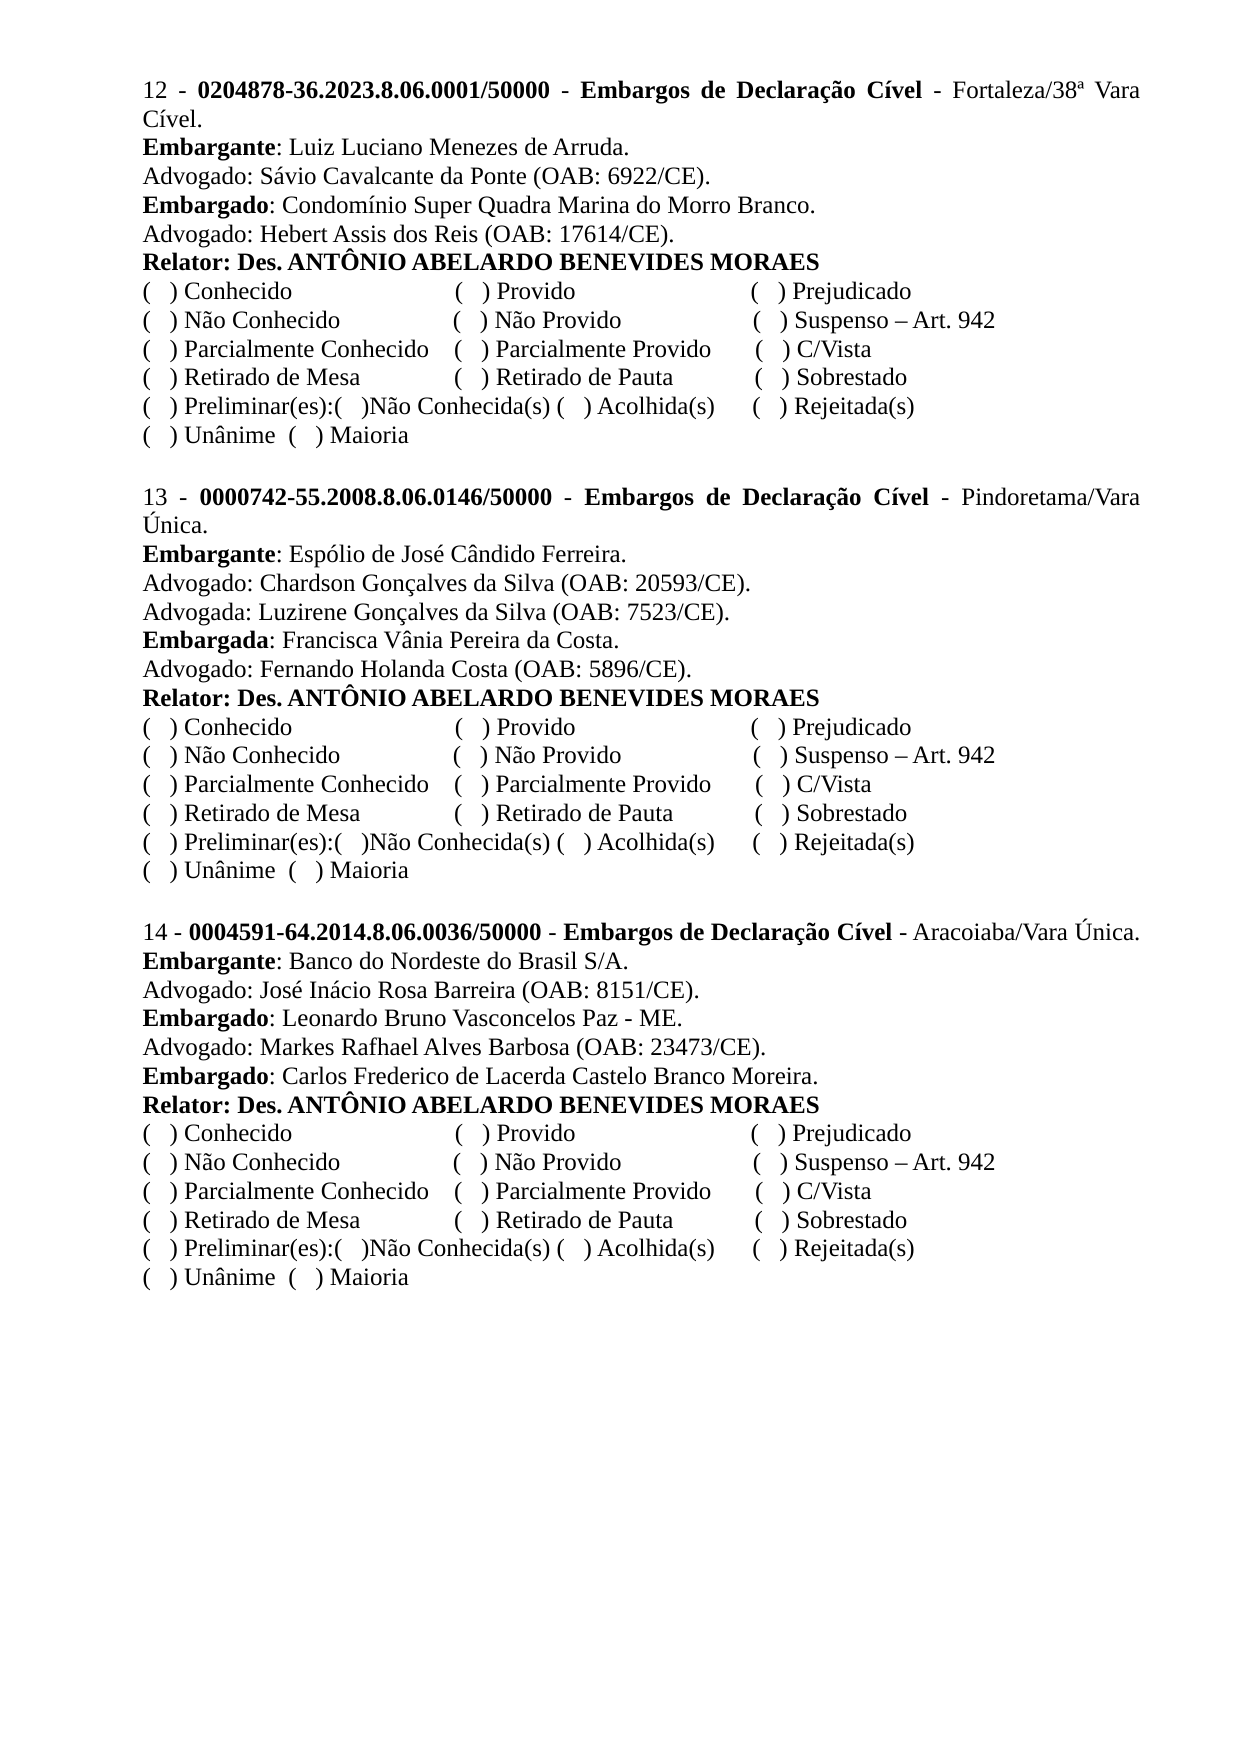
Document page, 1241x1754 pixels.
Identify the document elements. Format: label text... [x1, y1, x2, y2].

text ( ) Retirado de Mesa ( ) Retirado de Pauta ( ) Sobrestado [142, 798, 1158, 827]
text Embargado: Condomínio Super Quadra Marina do Morro Branco. [142, 190, 1141, 219]
text Relator: Des. ANTÔNIO ABELARDO BENEVIDES MORAES [142, 683, 1141, 712]
text Embargante: Espólio de José Cândido Ferreira. [142, 539, 1141, 568]
text ( ) Não Conhecido ( ) Não Provido ( ) Suspenso – Art. 942 [142, 1147, 1158, 1176]
text Advogado: Hebert Assis dos Reis (OAB: 17614/CE). [142, 219, 1141, 247]
text ( ) Preliminar(es):( )Não Conhecida(s) ( ) Acolhida(s) ( ) Rejeitada(s) [142, 827, 1158, 856]
text Embargado: Leonardo Bruno Vasconcelos Paz - ME. [142, 1003, 1141, 1032]
text ( ) Unânime ( ) Maioria [142, 1262, 1141, 1291]
text Embargante: Luiz Luciano Menezes de Arruda. [142, 132, 1141, 161]
text ( ) Retirado de Mesa ( ) Retirado de Pauta ( ) Sobrestado [142, 362, 1158, 391]
text ( ) Parcialmente Conhecido ( ) Parcialmente Provido ( ) C/Vista [142, 1176, 1158, 1205]
text ( ) Parcialmente Conhecido ( ) Parcialmente Provido ( ) C/Vista [142, 769, 1158, 798]
text Embargado: Carlos Frederico de Lacerda Castelo Branco Moreira. [142, 1061, 1141, 1090]
text ( ) Parcialmente Conhecido ( ) Parcialmente Provido ( ) C/Vista [142, 334, 1158, 362]
text 12 - 0204878-36.2023.8.06.0001/50000 - Embargos de Declaração Cível - Fortaleza/38ª Vara Cível. [142, 75, 1141, 132]
text 14 - 0004591-64.2014.8.06.0036/50000 - Embargos de Declaração Cível - Aracoiaba/Vara Única. Embargante: Banco do Nordeste do Brasil S/A. [142, 917, 1141, 975]
text 13 - 0000742-55.2008.8.06.0146/50000 - Embargos de Declaração Cível - Pindoretama/Vara Única. [142, 482, 1141, 539]
text Relator: Des. ANTÔNIO ABELARDO BENEVIDES MORAES [142, 247, 1141, 276]
text ( ) Conhecido ( ) Provido ( ) Prejudicado [142, 276, 1141, 305]
text Embargada: Francisca Vânia Pereira da Costa. [142, 626, 1141, 654]
text ( ) Não Conhecido ( ) Não Provido ( ) Suspenso – Art. 942 [142, 305, 1158, 334]
text ( ) Retirado de Mesa ( ) Retirado de Pauta ( ) Sobrestado [142, 1205, 1158, 1233]
text Advogado: Chardson Gonçalves da Silva (OAB: 20593/CE). [142, 568, 1141, 597]
text Advogado: José Inácio Rosa Barreira (OAB: 8151/CE). [142, 975, 1141, 1003]
text ( ) Preliminar(es):( )Não Conhecida(s) ( ) Acolhida(s) ( ) Rejeitada(s) [142, 391, 1158, 420]
text ( ) Não Conhecido ( ) Não Provido ( ) Suspenso – Art. 942 [142, 741, 1158, 769]
text Advogado: Fernando Holanda Costa (OAB: 5896/CE). [142, 654, 1141, 683]
text ( ) Preliminar(es):( )Não Conhecida(s) ( ) Acolhida(s) ( ) Rejeitada(s) [142, 1233, 1158, 1262]
text ( ) Conhecido ( ) Provido ( ) Prejudicado [142, 1118, 1141, 1147]
text Advogada: Luzirene Gonçalves da Silva (OAB: 7523/CE). [142, 597, 1141, 626]
text Relator: Des. ANTÔNIO ABELARDO BENEVIDES MORAES [142, 1090, 1141, 1118]
text Advogado: Markes Rafhael Alves Barbosa (OAB: 23473/CE). [142, 1032, 1141, 1061]
text ( ) Unânime ( ) Maioria [142, 856, 1141, 884]
text ( ) Unânime ( ) Maioria [142, 420, 1141, 449]
text Advogado: Sávio Cavalcante da Ponte (OAB: 6922/CE). [142, 161, 1141, 190]
text ( ) Conhecido ( ) Provido ( ) Prejudicado [142, 712, 1141, 741]
